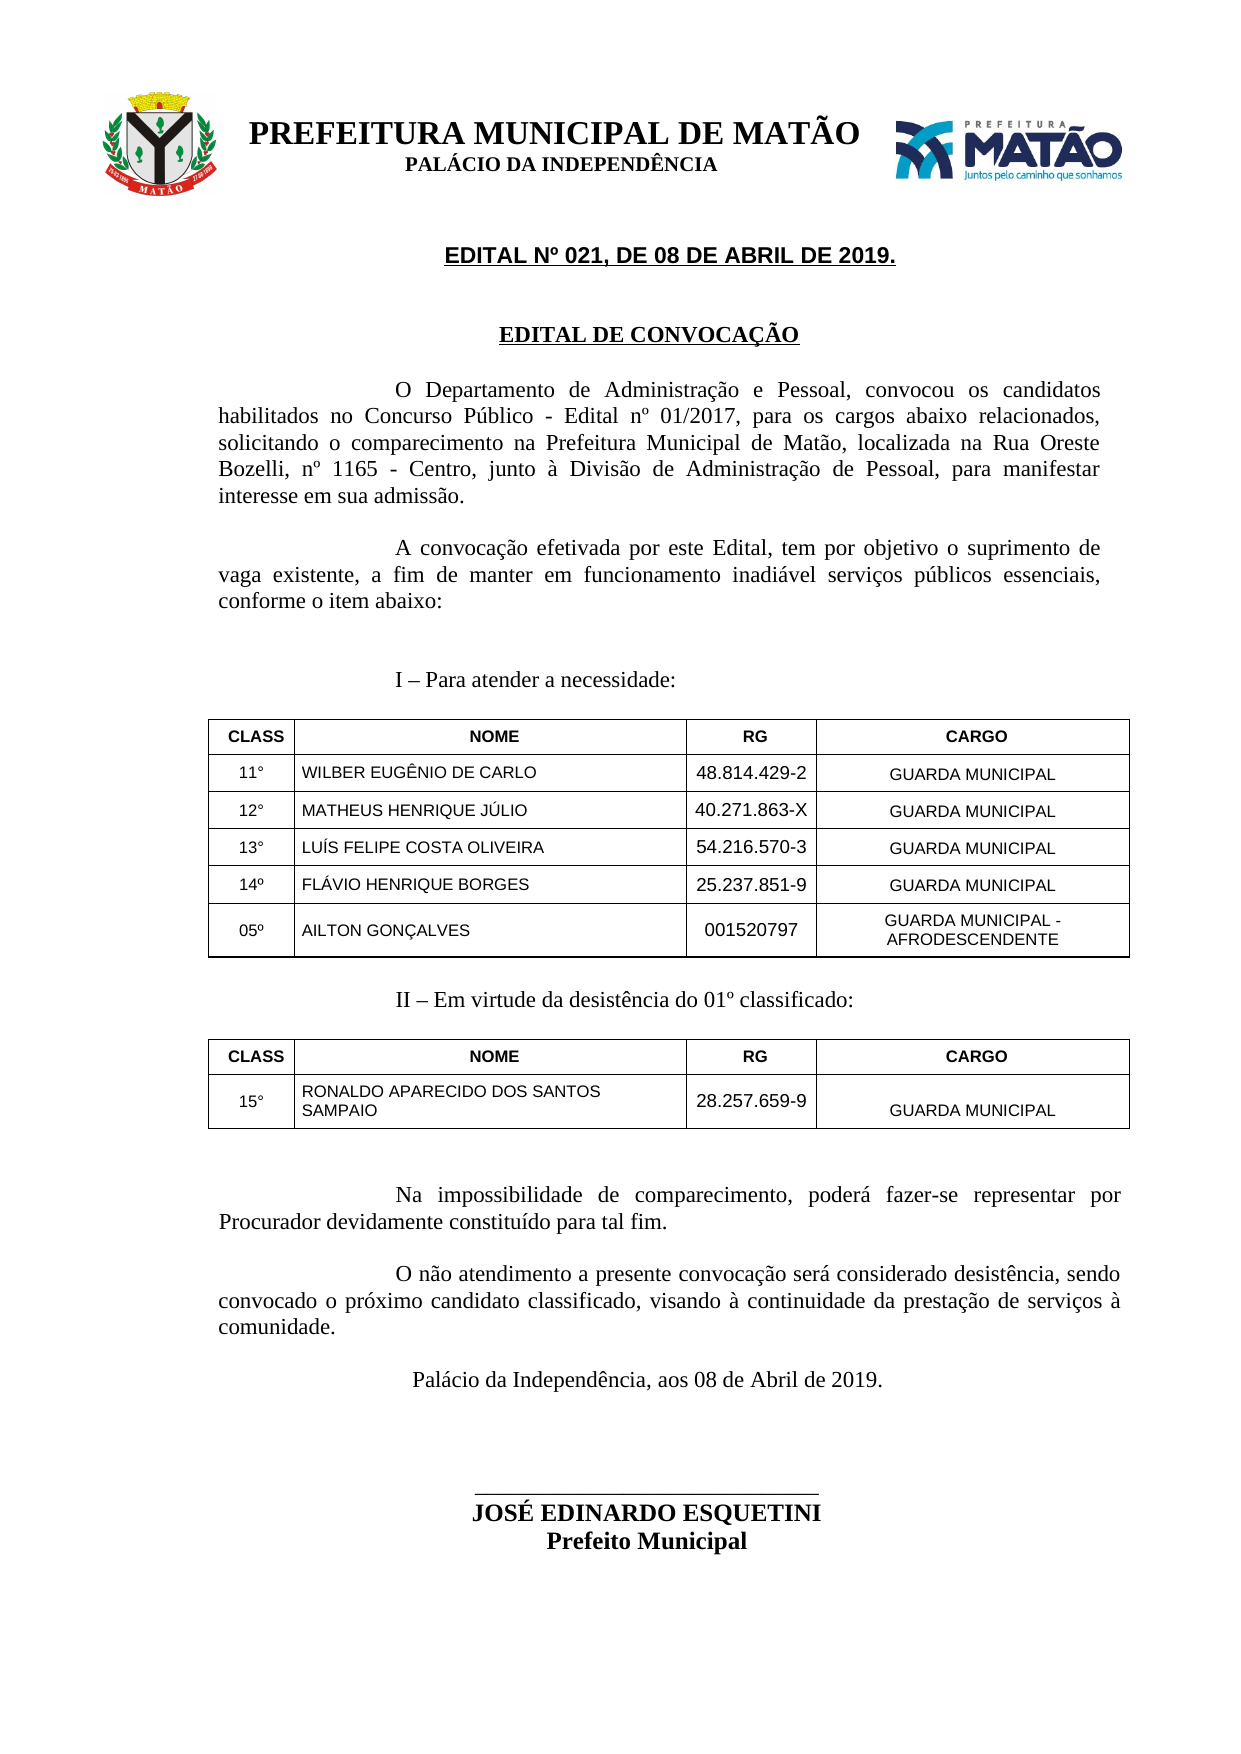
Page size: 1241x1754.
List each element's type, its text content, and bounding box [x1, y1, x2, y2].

table_header RG [687, 720, 816, 754]
subtitle Prefeito Municipal [218, 1526, 1075, 1555]
table_header CLASS [209, 720, 294, 754]
text O Departamento de Administração e Pessoal, convocou os candidatos habilitados no Concurso Público - Edital nº 01/2017, para os cargos abaixo relacionados, solicitando o comparecimento na Prefeitura Municipal de Matão, localizada na Rua Oreste Bozelli, nº 1165 - Centro, junto à Divisão de Administração de Pessoal, para manifestar interesse em sua admissão. [218, 376, 1102, 508]
text A convocação efetivada por este Edital, tem por objetivo o suprimento de vaga existente, a fim de manter em funcionamento inadiável serviços públicos essenciais, conforme o item abaixo: [218, 534, 1102, 613]
table_cell GUARDA MUNICIPAL [817, 866, 1129, 902]
table_cell 28.257.659-9 [687, 1075, 816, 1128]
table_cell AILTON GONÇALVES [295, 904, 686, 956]
table_cell MATHEUS HENRIQUE JÚLIO [295, 792, 686, 828]
table_cell GUARDA MUNICIPAL [817, 1075, 1129, 1128]
table_header CLASS [209, 1040, 294, 1074]
table_cell 13° [209, 829, 294, 865]
table_cell 54.216.570-3 [687, 829, 816, 865]
picture [102, 92, 217, 196]
table_cell LUÍS FELIPE COSTA OLIVEIRA [295, 829, 686, 865]
table_cell 05º [209, 904, 294, 956]
text ______________________________ [218, 1471, 1075, 1498]
table_cell 001520797 [687, 904, 816, 956]
subtitle EDITAL Nº 021, DE 08 DE ABRIL DE 2019. [218, 242, 1122, 268]
table_cell WILBER EUGÊNIO DE CARLO [295, 755, 686, 791]
table_cell GUARDA MUNICIPAL [817, 829, 1129, 865]
text O não atendimento a presente convocação será considerado desistência, sendo convocado o próximo candidato classificado, visando à continuidade da prestação de serviços à comunidade. [218, 1260, 1122, 1339]
table_cell GUARDA MUNICIPAL [817, 792, 1129, 828]
table_header NOME [295, 1040, 686, 1074]
table_cell GUARDA MUNICIPAL - AFRODESCENDENTE [817, 904, 1129, 956]
table_cell RONALDO APARECIDO DOS SANTOS SAMPAIO [295, 1075, 686, 1128]
table_cell 11° [209, 755, 294, 791]
subtitle EDITAL DE CONVOCAÇÃO [218, 321, 1080, 347]
text Palácio da Independência, aos 08 de Abril de 2019. [218, 1366, 1077, 1392]
picture [894, 120, 1128, 183]
table_cell 48.814.429-2 [687, 755, 816, 791]
table_cell GUARDA MUNICIPAL [817, 755, 1129, 791]
table_cell FLÁVIO HENRIQUE BORGES [295, 866, 686, 902]
table_cell 15° [209, 1075, 294, 1128]
subtitle JOSÉ EDINARDO ESQUETINI [218, 1498, 1075, 1526]
text Na impossibilidade de comparecimento, poderá fazer-se representar por Procurador devidamente constituído para tal fim. [218, 1181, 1122, 1234]
table_cell 40.271.863-X [687, 792, 816, 828]
table_header NOME [295, 720, 686, 754]
table_header RG [687, 1040, 816, 1074]
table_cell 12° [209, 792, 294, 828]
table_header CARGO [817, 1040, 1129, 1074]
table_header CARGO [817, 720, 1129, 754]
table_cell 25.237.851-9 [687, 866, 816, 902]
text II – Em virtude da desistência do 01º classificado: [218, 986, 1122, 1012]
table_cell 14º [209, 866, 294, 902]
text I – Para atender a necessidade: [218, 666, 1102, 692]
